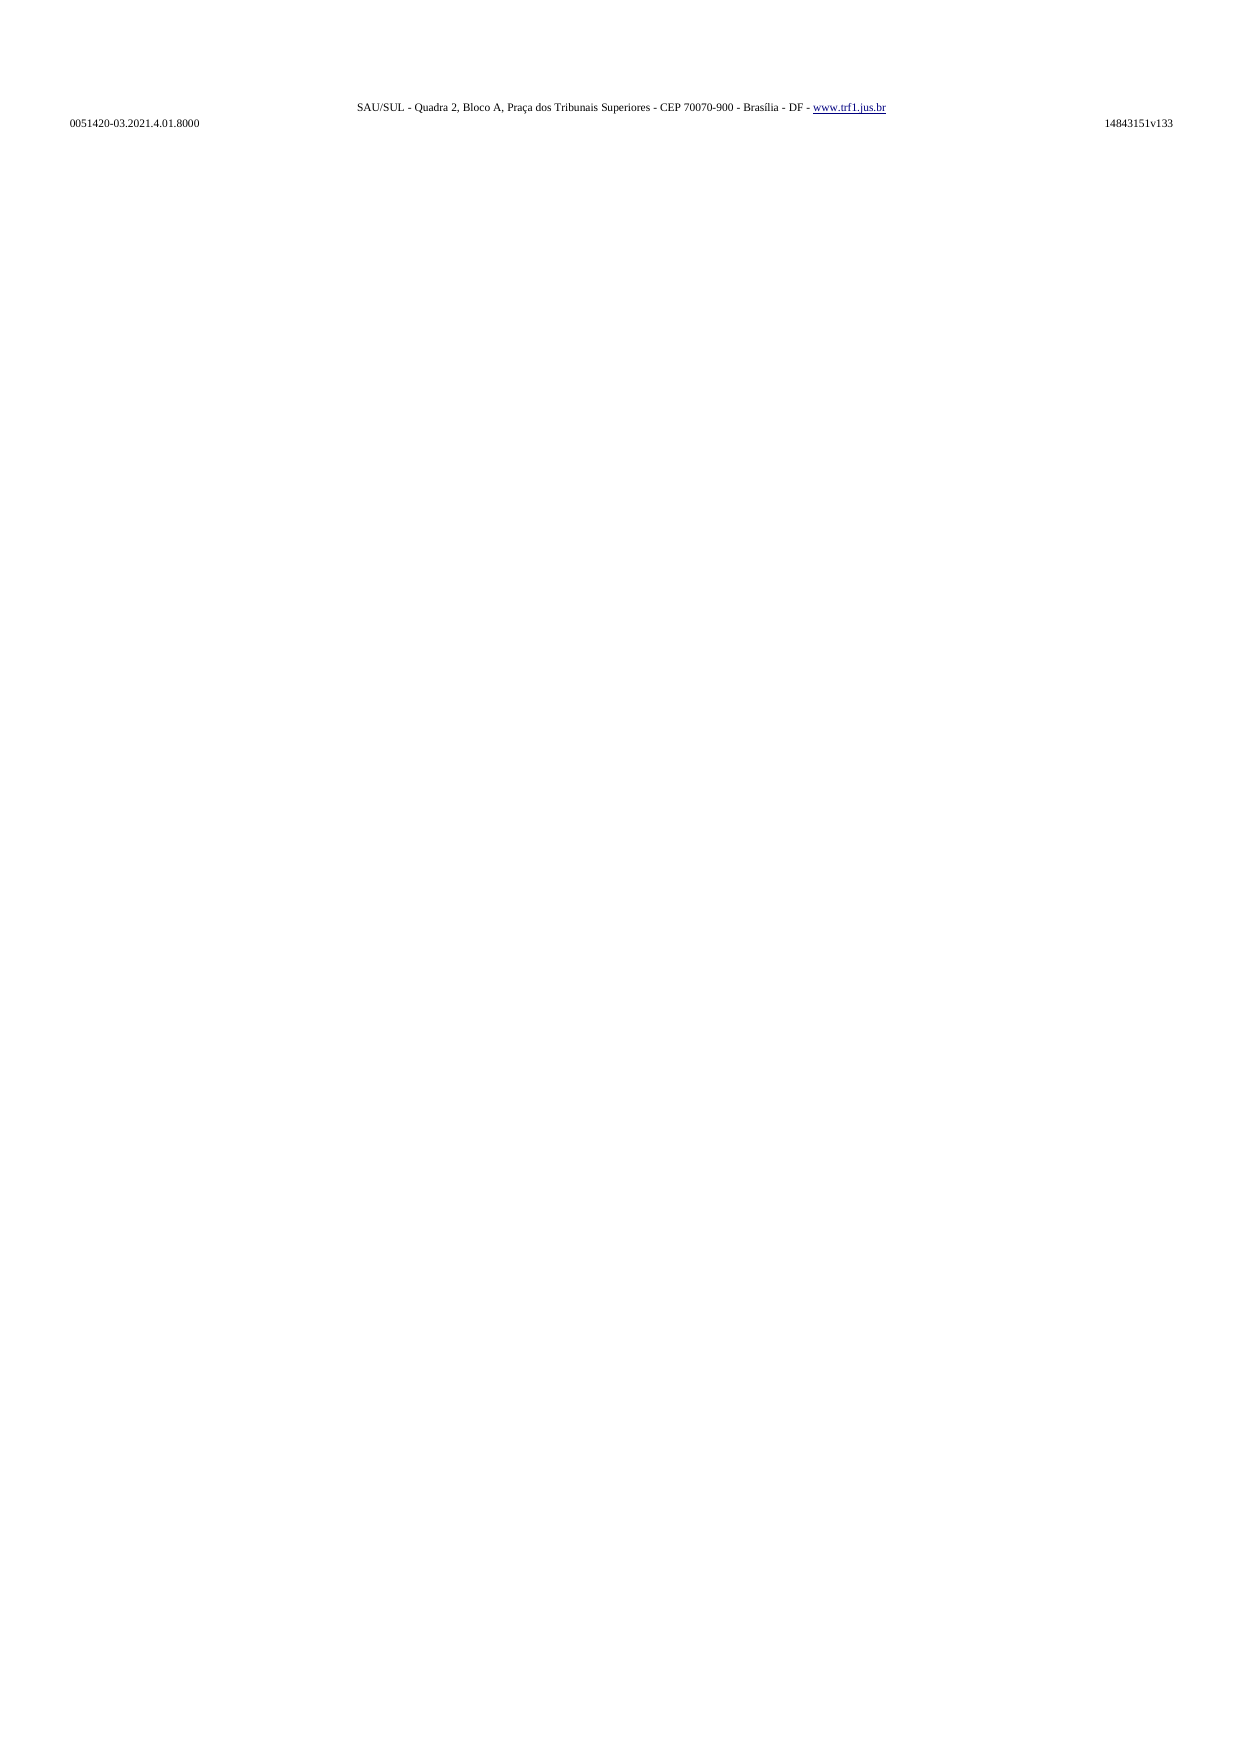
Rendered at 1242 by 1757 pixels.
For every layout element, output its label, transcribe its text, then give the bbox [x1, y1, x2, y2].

text SAU/SUL - Quadra 2, Bloco A, Praça dos Tribunais Superiores - CEP 70070-900 - Brasília - DF - www.trf1.jus.br [56, 102, 1186, 114]
text 0051420-03.2021.4.01.8000 14843151v133 [56, 117, 1186, 130]
